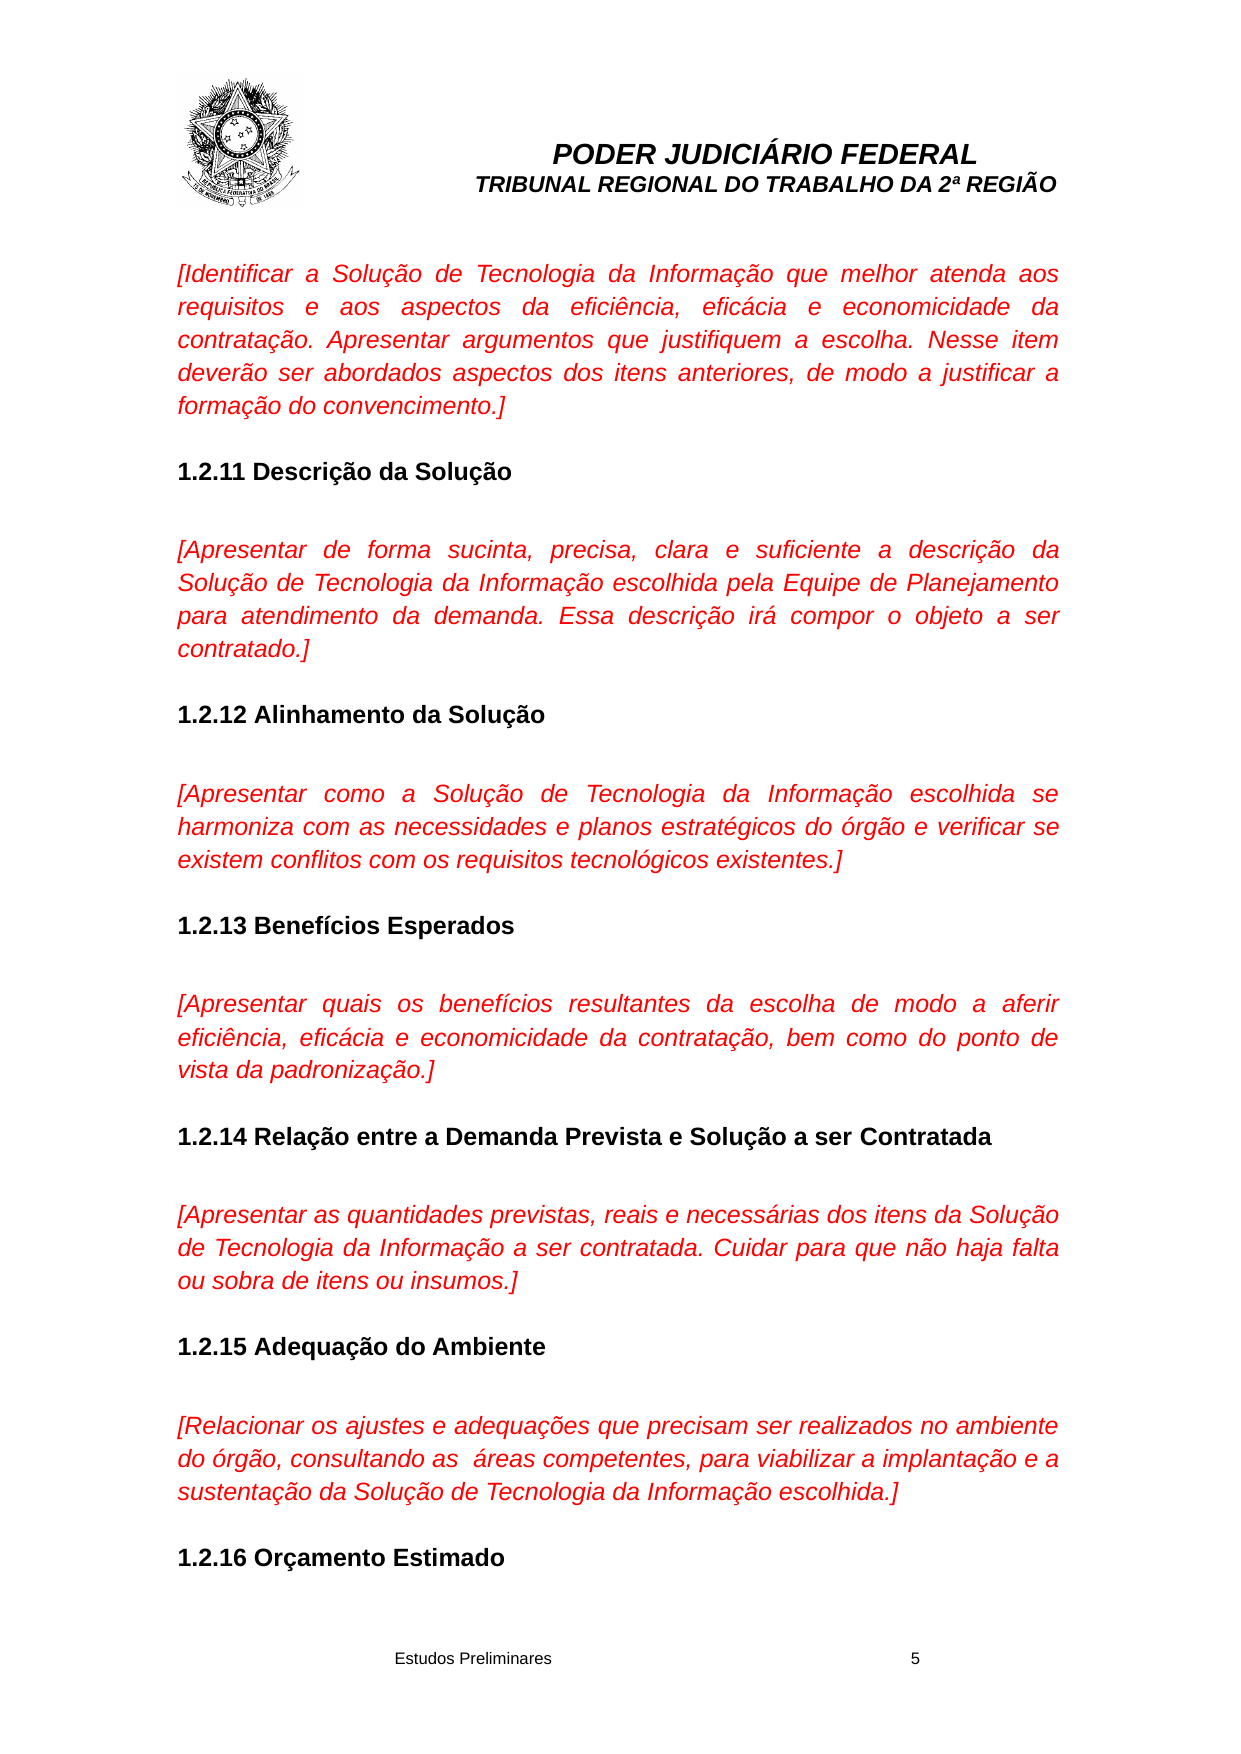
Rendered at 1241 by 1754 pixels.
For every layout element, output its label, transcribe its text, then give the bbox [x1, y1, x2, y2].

subtitle Adequação do Ambiente [177, 1332, 1063, 1361]
subtitle Orçamento Estimado [177, 1543, 1063, 1572]
text [Apresentar como a Solução de Tecnologia da Informação escolhida se harmoniza com as necessidades e planos estratégicos do órgão e verificar se existem conflitos com os requisitos tecnológicos existentes.] [177, 779, 1063, 874]
subtitle Descrição da Solução [177, 457, 1063, 485]
text [Apresentar quais os benefícios resultantes da escolha de modo a aferir eficiência, eficácia e economicidade da contratação, bem como do ponto de vista da padronização.] [177, 989, 1063, 1084]
subtitle Benefícios Esperados [177, 911, 1063, 940]
text [Relacionar os ajustes e adequações que precisam ser realizados no ambiente do órgão, consultando as áreas competentes, para viabilizar a implantação e a sustentação da Solução de Tecnologia da Informação escolhida.] [177, 1411, 1063, 1506]
text [Apresentar de forma sucinta, precisa, clara e suficiente a descrição da Solução de Tecnologia da Informação escolhida pela Equipe de Planejamento para atendimento da demanda. Essa descrição irá compor o objeto a ser contratado.] [177, 535, 1063, 663]
text [Apresentar as quantidades previstas, reais e necessárias dos itens da Solução de Tecnologia da Informação a ser contratada. Cuidar para que não haja falta ou sobra de itens ou insumos.] [177, 1200, 1063, 1295]
text [Identificar a Solução de Tecnologia da Informação que melhor atenda aos requisitos e aos aspectos da eficiência, eficácia e economicidade da contratação. Apresentar argumentos que justifiquem a escolha. Nesse item deverão ser abordados aspectos dos itens anteriores, de modo a justificar a formação do convencimento.] [177, 258, 1063, 419]
subtitle Relação entre a Demanda Prevista e Solução a ser Contratada [177, 1122, 1063, 1150]
subtitle Alinhamento da Solução [177, 700, 1063, 729]
